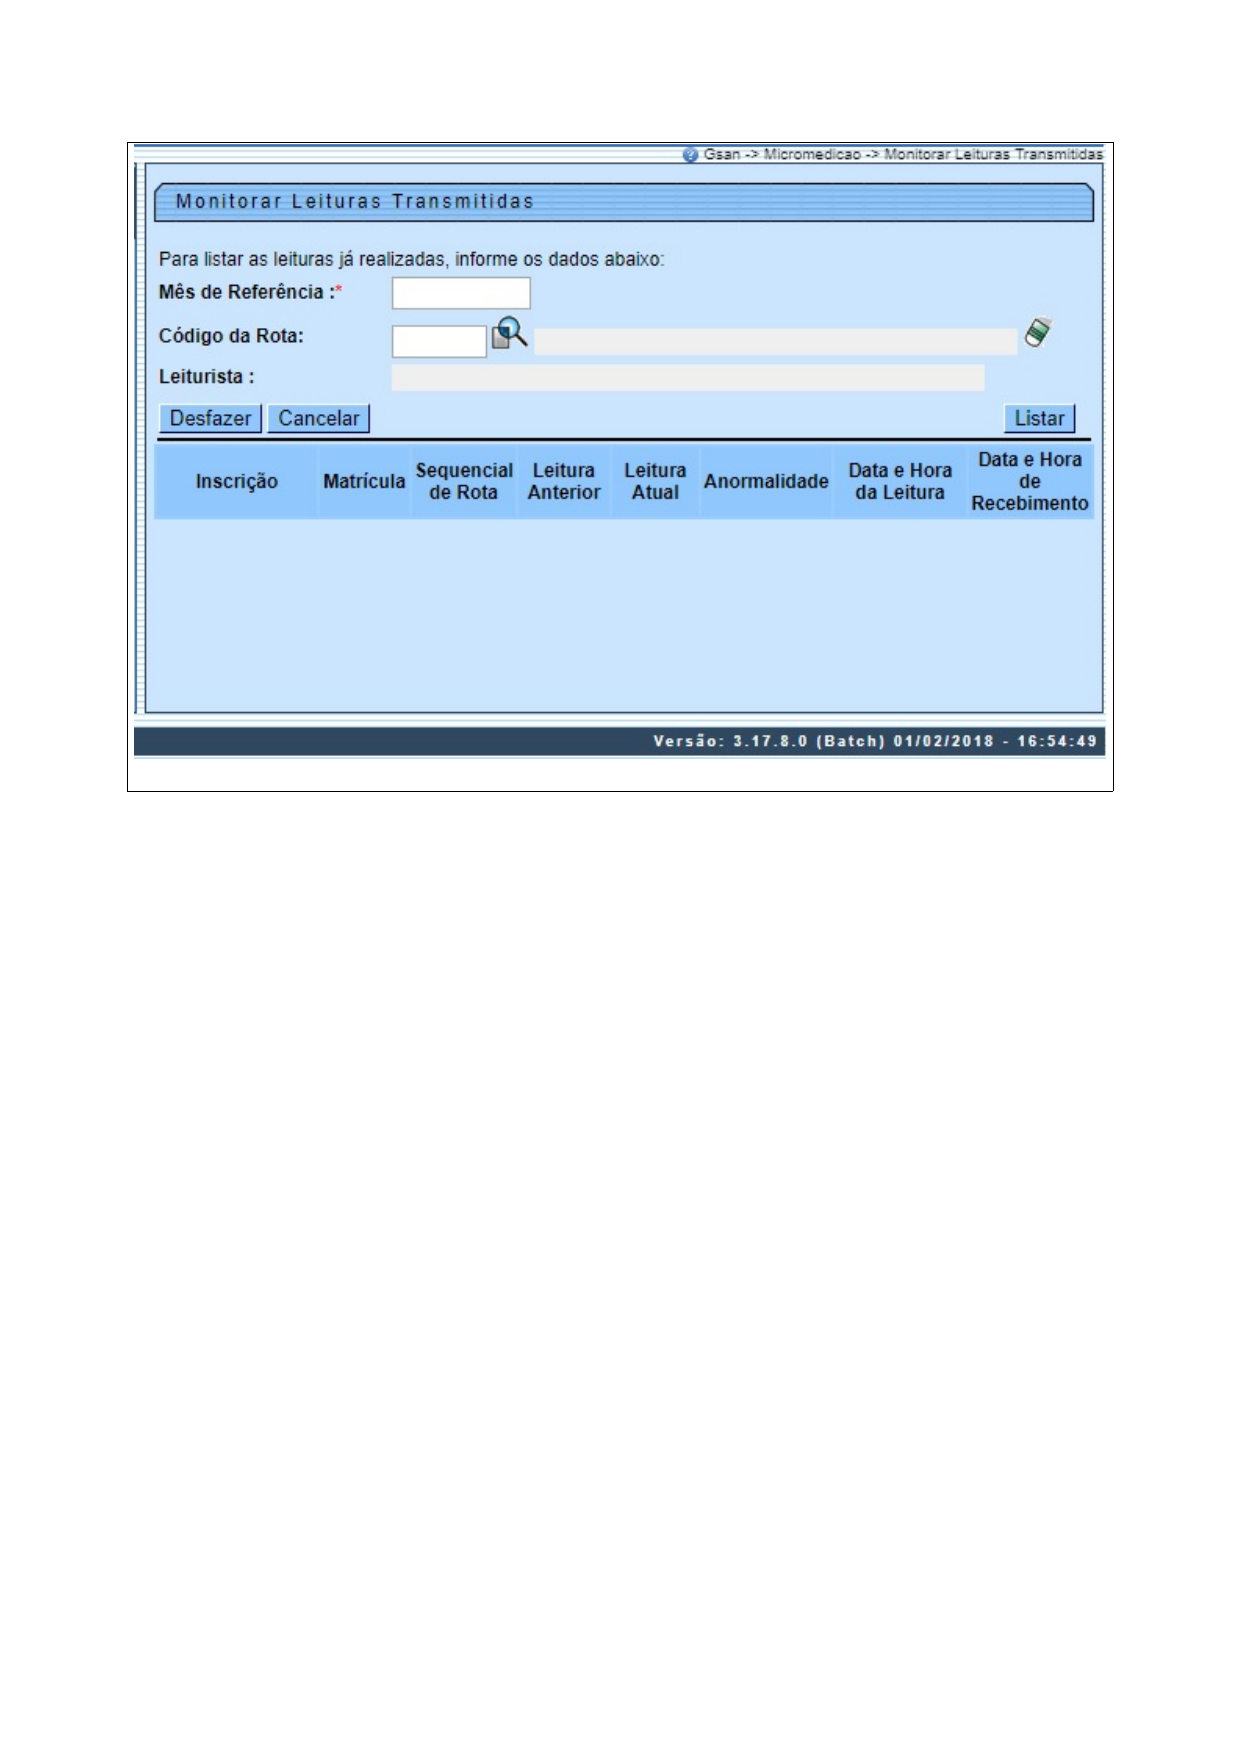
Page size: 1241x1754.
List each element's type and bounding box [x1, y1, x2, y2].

table_header [128, 143, 1113, 791]
picture [134, 144, 1107, 759]
